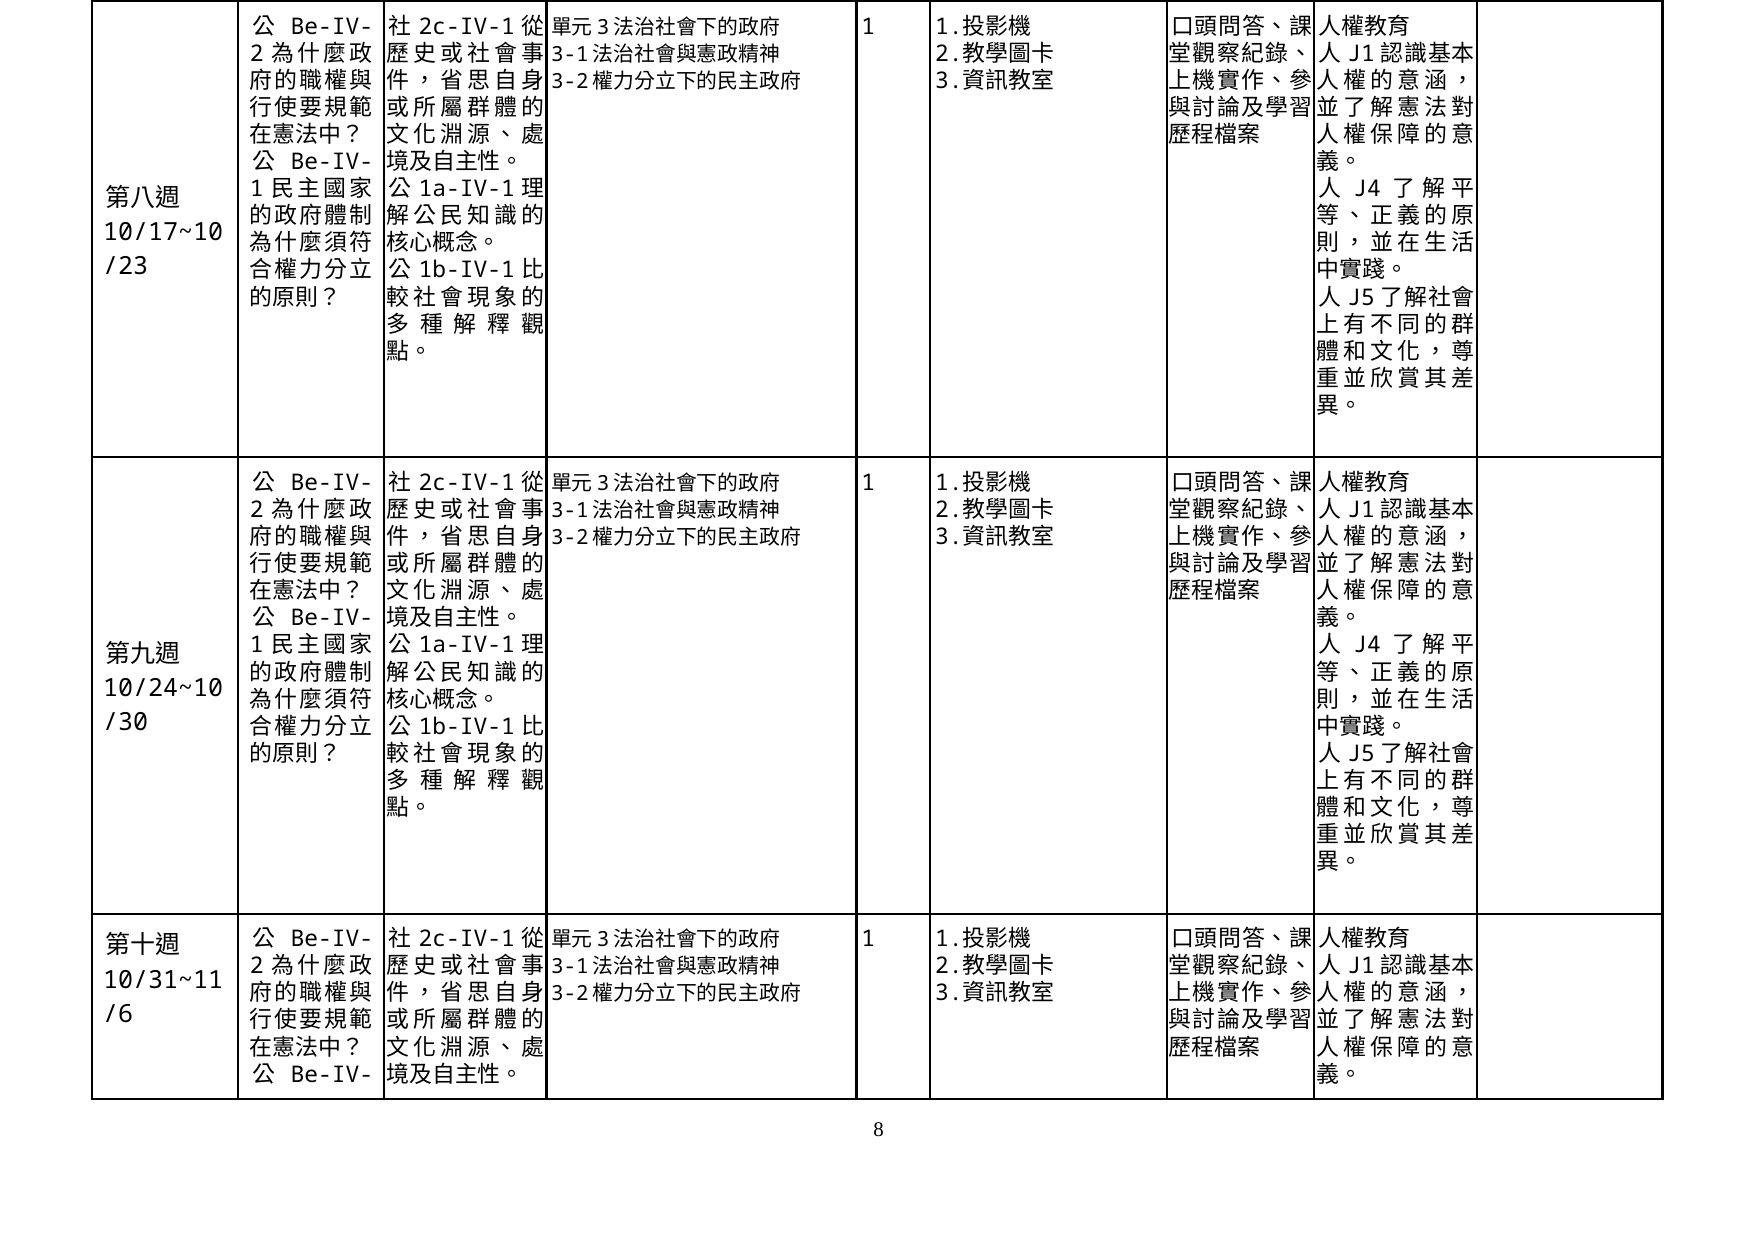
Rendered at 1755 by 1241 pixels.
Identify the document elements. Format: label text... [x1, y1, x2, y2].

table_cell 第九週10/24~10/30 [93, 458, 237, 912]
table_cell [1478, 458, 1661, 912]
table_cell 1.投影機 2.教學圖卡 3.資訊教室 [931, 915, 1166, 1098]
table_cell 1 [858, 2, 929, 456]
table_cell 單元3法治社會下的政府 3-1法治社會與憲政精神 3-2權力分立下的民主政府 [548, 2, 855, 456]
table_cell 人權教育 人J1認識基本人權的意涵，並了解憲法對人權保障的意義。 人J4了解平等、正義的原則，並在生活中實踐。 人J5了解社會上有不同的群體和文化，尊重並欣賞其差異。 [1315, 2, 1476, 456]
table_cell 第十週10/31~11/6 [93, 915, 237, 1098]
table_cell 社2c-IV-1從歷史或社會事件，省思自身或所屬群體的文化淵源、處境及自主性。 [385, 915, 545, 1098]
table_cell [1478, 2, 1661, 456]
table_cell [1478, 915, 1661, 1098]
table_cell 第八週10/17~10/23 [93, 2, 237, 456]
table_cell 口頭問答、課堂觀察紀錄、上機實作、參與討論及學習歷程檔案 [1168, 2, 1313, 456]
table_cell 1.投影機 2.教學圖卡 3.資訊教室 [931, 2, 1166, 456]
table_cell 公Be-IV-2為什麼政府的職權與行使要規範在憲法中？ 公Be-IV-1民主國家的政府體制為什麼須符合權力分立的原則？ [239, 2, 383, 456]
table_cell 單元3法治社會下的政府 3-1法治社會與憲政精神 3-2權力分立下的民主政府 [548, 458, 855, 912]
table_cell 社2c-IV-1從歷史或社會事件，省思自身或所屬群體的文化淵源、處境及自主性。 公1a-IV-1理解公民知識的核心概念。 公1b-IV-1比較社會現象的多種解釋觀點。 [385, 458, 545, 912]
table_cell 口頭問答、課堂觀察紀錄、上機實作、參與討論及學習歷程檔案 [1168, 915, 1313, 1098]
table_cell 1 [858, 915, 929, 1098]
table_cell 口頭問答、課堂觀察紀錄、上機實作、參與討論及學習歷程檔案 [1168, 458, 1313, 912]
table_cell 公Be-IV-2為什麼政府的職權與行使要規範在憲法中？ 公Be-IV- [239, 915, 383, 1098]
table_cell 1 [858, 458, 929, 912]
table_cell 社2c-IV-1從歷史或社會事件，省思自身或所屬群體的文化淵源、處境及自主性。 公1a-IV-1理解公民知識的核心概念。 公1b-IV-1比較社會現象的多種解釋觀點。 [385, 2, 545, 456]
table_cell 人權教育 人J1認識基本人權的意涵，並了解憲法對人權保障的意義。 人J4了解平等、正義的原則，並在生活中實踐。 人J5了解社會上有不同的群體和文化，尊重並欣賞其差異。 [1315, 458, 1476, 912]
table_cell 1.投影機 2.教學圖卡 3.資訊教室 [931, 458, 1166, 912]
table_cell 人權教育 人J1認識基本人權的意涵，並了解憲法對人權保障的意義。 [1315, 915, 1476, 1098]
table_cell 公Be-IV-2為什麼政府的職權與行使要規範在憲法中？ 公Be-IV-1民主國家的政府體制為什麼須符合權力分立的原則？ [239, 458, 383, 912]
table_cell 單元3法治社會下的政府 3-1法治社會與憲政精神 3-2權力分立下的民主政府 [548, 915, 855, 1098]
